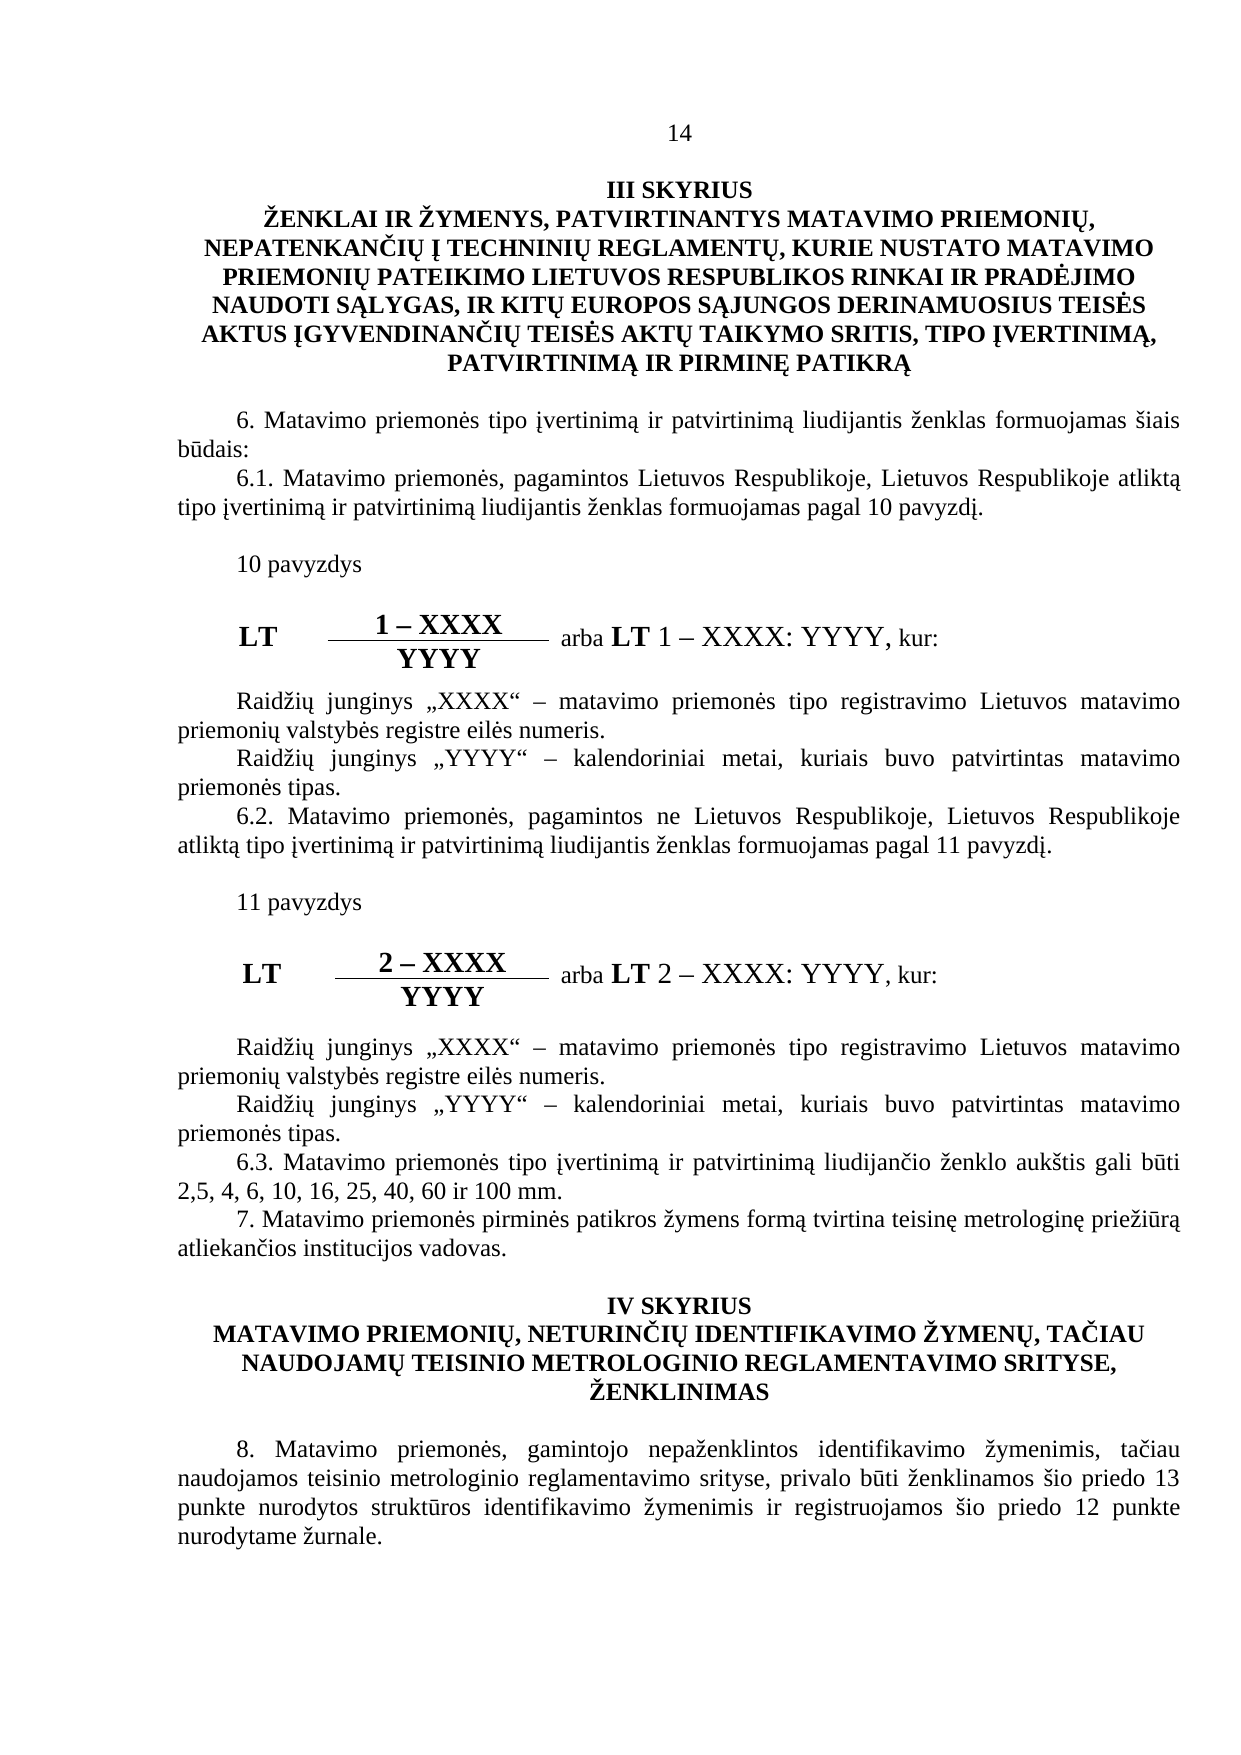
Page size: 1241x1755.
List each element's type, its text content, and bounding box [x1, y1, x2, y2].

text ŽENKLAI IR ŽYMENYS, PATVIRTINANTYS MATAVIMO PRIEMONIŲ, NEPATENKANČIŲ Į TECHNINIŲ REGLAMENTŲ, KURIE NUSTATO MATAVIMO PRIEMONIŲ PATEIKIMO LIETUVOS RESPUBLIKOS RINKAI IR PRADĖJIMO NAUDOTI SĄLYGAS, IR KITŲ EUROPOS SĄJUNGOS DERINAMUOSIUS TEISĖS AKTUS ĮGYVENDINANČIŲ TEISĖS AKTŲ TAIKYMO SRITIS, TIPO ĮVERTINIMĄ, PATVIRTINIMĄ IR PIRMINĘ PATIKRĄ [177, 204, 1181, 377]
table_header arba LT 2 – XXXX: YYYY, kur: [549, 945, 1122, 1013]
text 10 pavyzdys [177, 549, 1181, 578]
text IV SKYRIUS [177, 1291, 1181, 1319]
text III SKYRIUS [177, 176, 1181, 204]
table_cell YYYY [335, 979, 549, 1013]
table_header LT [189, 945, 335, 1013]
text Raidžių junginys „YYYY“ – kalendoriniai metai, kuriais buvo patvirtintas matavimo priemonės tipas. [177, 743, 1181, 801]
text 6.1. Matavimo priemonės, pagamintos Lietuvos Respublikoje, Lietuvos Respublikoje atliktą tipo įvertinimą ir patvirtinimą liudijantis ženklas formuojamas pagal 10 pavyzdį. [177, 463, 1181, 521]
text Raidžių junginys „YYYY“ – kalendoriniai metai, kuriais buvo patvirtintas matavimo priemonės tipas. [177, 1089, 1181, 1147]
table_header 1 – XXXX [328, 607, 549, 640]
text Raidžių junginys „XXXX“ – matavimo priemonės tipo registravimo Lietuvos matavimo priemonių valstybės registre eilės numeris. [177, 1032, 1181, 1089]
table_cell YYYY [328, 641, 549, 686]
text Raidžių junginys „XXXX“ – matavimo priemonės tipo registravimo Lietuvos matavimo priemonių valstybės registre eilės numeris. [177, 686, 1181, 743]
text 6.3. Matavimo priemonės tipo įvertinimą ir patvirtinimą liudijančio ženklo aukštis gali būti 2,5, 4, 6, 10, 16, 25, 40, 60 ir 100 mm. [177, 1147, 1181, 1204]
text 6.2. Matavimo priemonės, pagamintos ne Lietuvos Respublikoje, Lietuvos Respublikoje atliktą tipo įvertinimą ir patvirtinimą liudijantis ženklas formuojamas pagal 11 pavyzdį. [177, 801, 1181, 858]
text 7. Matavimo priemonės pirminės patikros žymens formą tvirtina teisinę metrologinę priežiūrą atliekančios institucijos vadovas. [177, 1204, 1181, 1262]
table_header LT [189, 607, 327, 686]
text 11 pavyzdys [177, 887, 1181, 916]
table_header 2 – XXXX [335, 945, 549, 978]
text 6. Matavimo priemonės tipo įvertinimą ir patvirtinimą liudijantis ženklas formuojamas šiais būdais: [177, 406, 1181, 463]
table_header arba LT 1 – XXXX: YYYY, kur: [549, 607, 1122, 686]
text 8. Matavimo priemonės, gamintojo nepaženklintos identifikavimo žymenimis, tačiau naudojamos teisinio metrologinio reglamentavimo srityse, privalo būti ženklinamos šio priedo 13 punkte nurodytos struktūros identifikavimo žymenimis ir registruojamos šio priedo 12 punkte nurodytame žurnale. [177, 1434, 1181, 1549]
text MATAVIMO PRIEMONIŲ, NETURINČIŲ IDENTIFIKAVIMO ŽYMENŲ, TAČIAU NAUDOJAMŲ TEISINIO METROLOGINIO REGLAMENTAVIMO SRITYSE, ŽENKLINIMAS [177, 1319, 1181, 1406]
